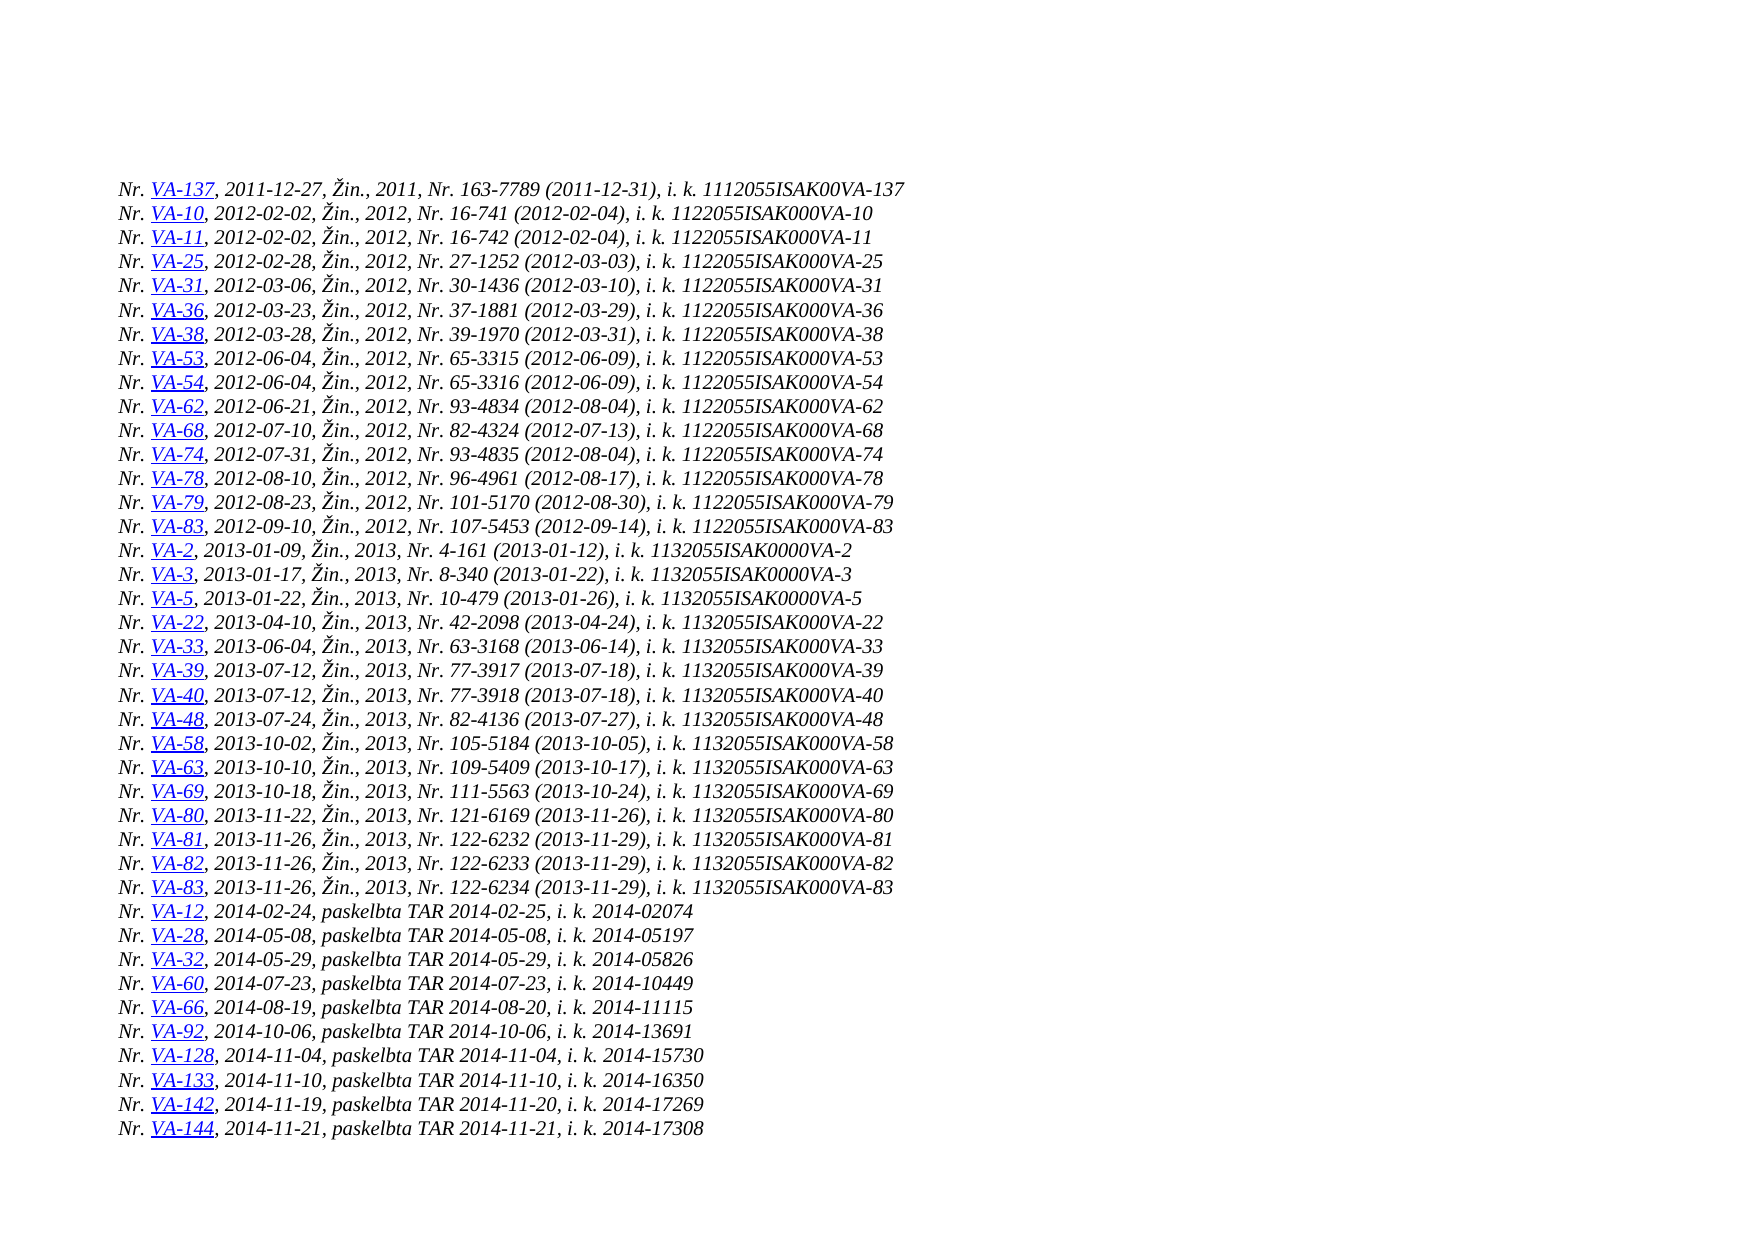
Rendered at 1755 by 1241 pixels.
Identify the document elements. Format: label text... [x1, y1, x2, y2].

text Nr. VA-32, 2014-05-29, paskelbta TAR 2014-05-29, i. k. 2014-05826 [118, 947, 1636, 971]
text Nr. VA-40, 2013-07-12, Žin., 2013, Nr. 77-3918 (2013-07-18), i. k. 1132055ISAK000VA-40 [118, 682, 1636, 707]
text Nr. VA-25, 2012-02-28, Žin., 2012, Nr. 27-1252 (2012-03-03), i. k. 1122055ISAK000VA-25 [118, 249, 1636, 273]
text Nr. VA-68, 2012-07-10, Žin., 2012, Nr. 82-4324 (2012-07-13), i. k. 1122055ISAK000VA-68 [118, 418, 1636, 442]
text Nr. VA-11, 2012-02-02, Žin., 2012, Nr. 16-742 (2012-02-04), i. k. 1122055ISAK000VA-11 [118, 225, 1636, 249]
text Nr. VA-12, 2014-02-24, paskelbta TAR 2014-02-25, i. k. 2014-02074 [118, 899, 1636, 923]
text Nr. VA-39, 2013-07-12, Žin., 2013, Nr. 77-3917 (2013-07-18), i. k. 1132055ISAK000VA-39 [118, 658, 1636, 682]
text Nr. VA-31, 2012-03-06, Žin., 2012, Nr. 30-1436 (2012-03-10), i. k. 1122055ISAK000VA-31 [118, 273, 1636, 297]
text Nr. VA-10, 2012-02-02, Žin., 2012, Nr. 16-741 (2012-02-04), i. k. 1122055ISAK000VA-10 [118, 201, 1636, 225]
text Nr. VA-92, 2014-10-06, paskelbta TAR 2014-10-06, i. k. 2014-13691 [118, 1019, 1636, 1043]
text Nr. VA-74, 2012-07-31, Žin., 2012, Nr. 93-4835 (2012-08-04), i. k. 1122055ISAK000VA-74 [118, 442, 1636, 466]
text Nr. VA-128, 2014-11-04, paskelbta TAR 2014-11-04, i. k. 2014-15730 [118, 1043, 1636, 1067]
text Nr. VA-63, 2013-10-10, Žin., 2013, Nr. 109-5409 (2013-10-17), i. k. 1132055ISAK000VA-63 [118, 755, 1636, 779]
text Nr. VA-60, 2014-07-23, paskelbta TAR 2014-07-23, i. k. 2014-10449 [118, 971, 1636, 995]
text Nr. VA-38, 2012-03-28, Žin., 2012, Nr. 39-1970 (2012-03-31), i. k. 1122055ISAK000VA-38 [118, 322, 1636, 346]
text Nr. VA-83, 2012-09-10, Žin., 2012, Nr. 107-5453 (2012-09-14), i. k. 1122055ISAK000VA-83 [118, 514, 1636, 538]
text Nr. VA-28, 2014-05-08, paskelbta TAR 2014-05-08, i. k. 2014-05197 [118, 923, 1636, 947]
text Nr. VA-82, 2013-11-26, Žin., 2013, Nr. 122-6233 (2013-11-29), i. k. 1132055ISAK000VA-82 [118, 851, 1636, 875]
text Nr. VA-137, 2011-12-27, Žin., 2011, Nr. 163-7789 (2011-12-31), i. k. 1112055ISAK00VA-137 [118, 177, 1636, 201]
text Nr. VA-48, 2013-07-24, Žin., 2013, Nr. 82-4136 (2013-07-27), i. k. 1132055ISAK000VA-48 [118, 707, 1636, 731]
text Nr. VA-144, 2014-11-21, paskelbta TAR 2014-11-21, i. k. 2014-17308 [118, 1116, 1636, 1140]
text Nr. VA-133, 2014-11-10, paskelbta TAR 2014-11-10, i. k. 2014-16350 [118, 1067, 1636, 1092]
text Nr. VA-5, 2013-01-22, Žin., 2013, Nr. 10-479 (2013-01-26), i. k. 1132055ISAK0000VA-5 [118, 586, 1636, 610]
text Nr. VA-142, 2014-11-19, paskelbta TAR 2014-11-20, i. k. 2014-17269 [118, 1092, 1636, 1116]
text Nr. VA-53, 2012-06-04, Žin., 2012, Nr. 65-3315 (2012-06-09), i. k. 1122055ISAK000VA-53 [118, 346, 1636, 370]
text Nr. VA-22, 2013-04-10, Žin., 2013, Nr. 42-2098 (2013-04-24), i. k. 1132055ISAK000VA-22 [118, 610, 1636, 634]
text Nr. VA-36, 2012-03-23, Žin., 2012, Nr. 37-1881 (2012-03-29), i. k. 1122055ISAK000VA-36 [118, 297, 1636, 322]
text Nr. VA-80, 2013-11-22, Žin., 2013, Nr. 121-6169 (2013-11-26), i. k. 1132055ISAK000VA-80 [118, 803, 1636, 827]
text Nr. VA-3, 2013-01-17, Žin., 2013, Nr. 8-340 (2013-01-22), i. k. 1132055ISAK0000VA-3 [118, 562, 1636, 586]
text Nr. VA-83, 2013-11-26, Žin., 2013, Nr. 122-6234 (2013-11-29), i. k. 1132055ISAK000VA-83 [118, 875, 1636, 899]
text Nr. VA-69, 2013-10-18, Žin., 2013, Nr. 111-5563 (2013-10-24), i. k. 1132055ISAK000VA-69 [118, 779, 1636, 803]
text Nr. VA-58, 2013-10-02, Žin., 2013, Nr. 105-5184 (2013-10-05), i. k. 1132055ISAK000VA-58 [118, 731, 1636, 755]
text Nr. VA-33, 2013-06-04, Žin., 2013, Nr. 63-3168 (2013-06-14), i. k. 1132055ISAK000VA-33 [118, 634, 1636, 658]
text Nr. VA-78, 2012-08-10, Žin., 2012, Nr. 96-4961 (2012-08-17), i. k. 1122055ISAK000VA-78 [118, 466, 1636, 490]
text Nr. VA-62, 2012-06-21, Žin., 2012, Nr. 93-4834 (2012-08-04), i. k. 1122055ISAK000VA-62 [118, 394, 1636, 418]
text Nr. VA-81, 2013-11-26, Žin., 2013, Nr. 122-6232 (2013-11-29), i. k. 1132055ISAK000VA-81 [118, 827, 1636, 851]
text Nr. VA-54, 2012-06-04, Žin., 2012, Nr. 65-3316 (2012-06-09), i. k. 1122055ISAK000VA-54 [118, 370, 1636, 394]
text Nr. VA-2, 2013-01-09, Žin., 2013, Nr. 4-161 (2013-01-12), i. k. 1132055ISAK0000VA-2 [118, 538, 1636, 562]
text Nr. VA-66, 2014-08-19, paskelbta TAR 2014-08-20, i. k. 2014-11115 [118, 995, 1636, 1019]
text Nr. VA-79, 2012-08-23, Žin., 2012, Nr. 101-5170 (2012-08-30), i. k. 1122055ISAK000VA-79 [118, 490, 1636, 514]
